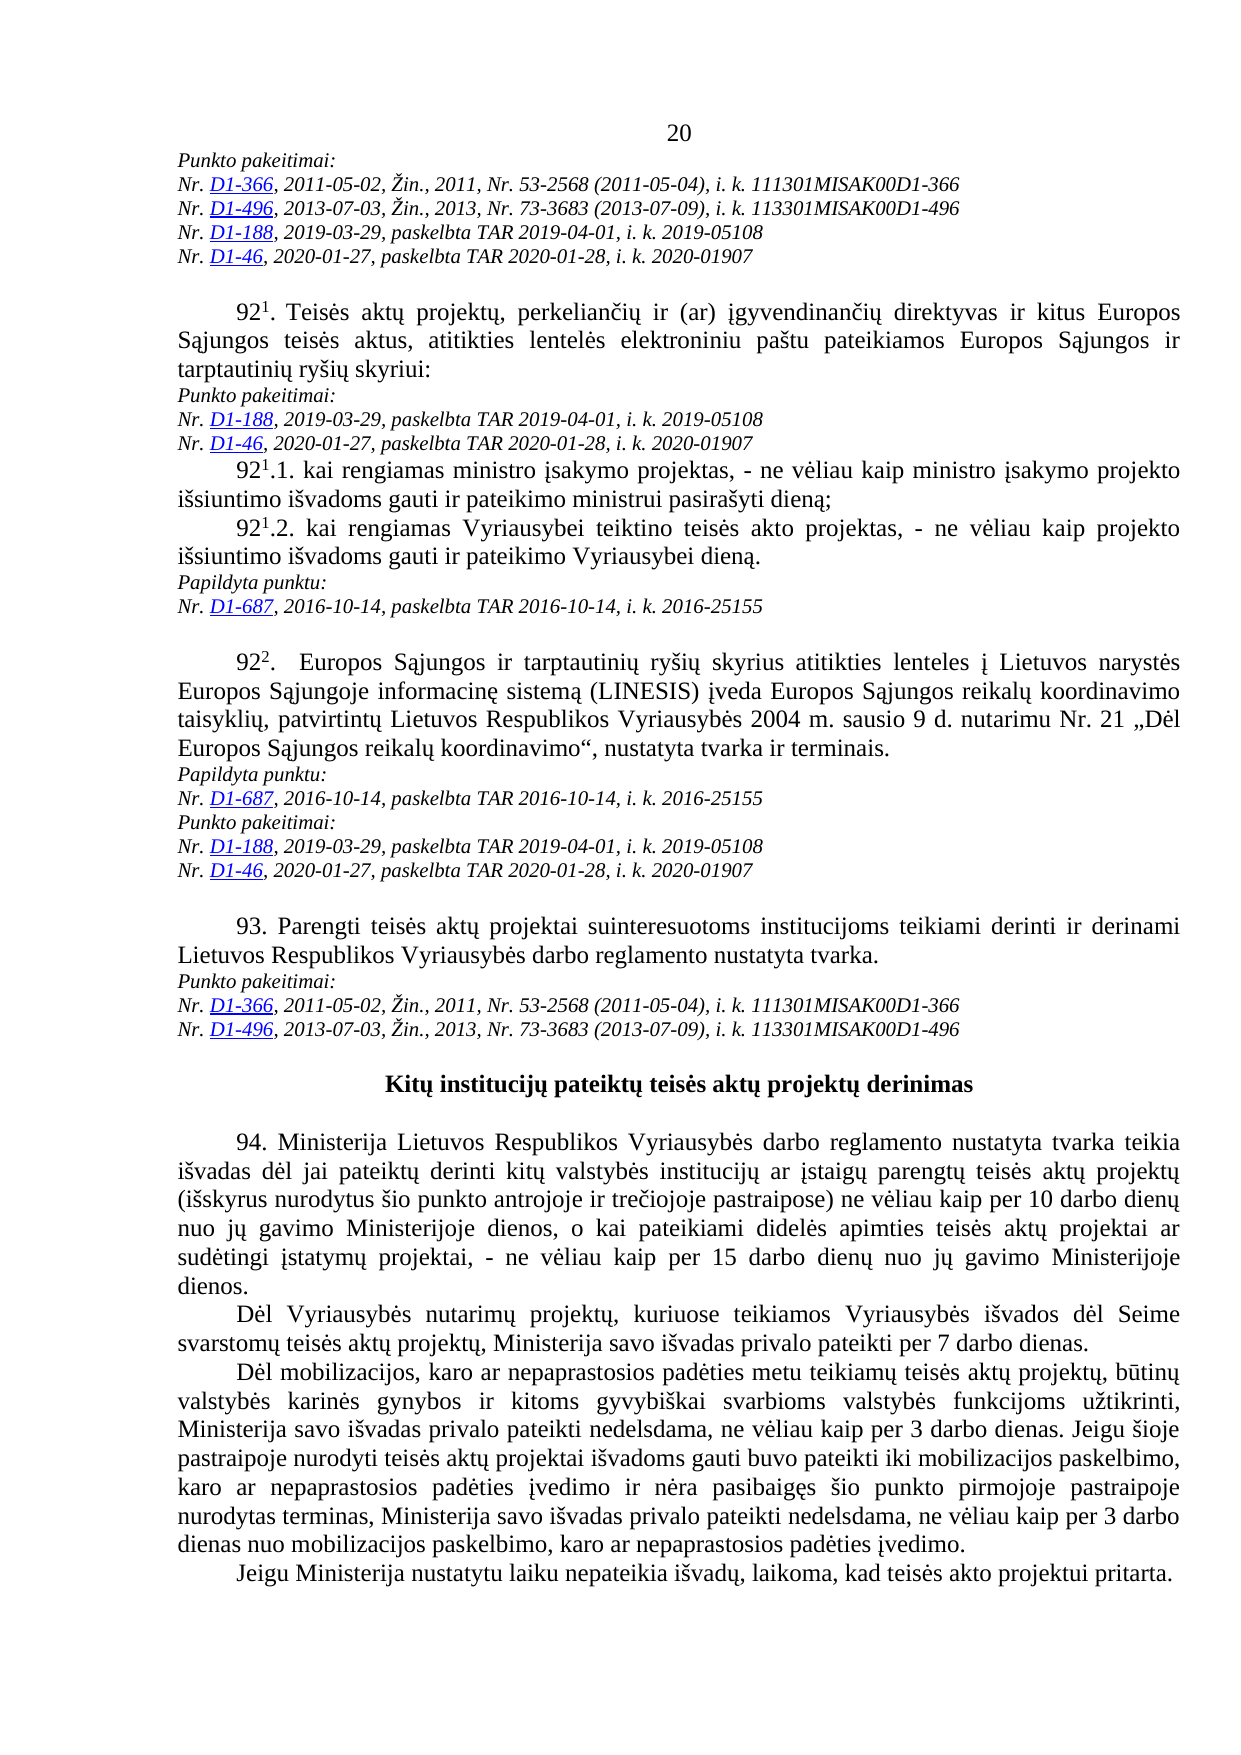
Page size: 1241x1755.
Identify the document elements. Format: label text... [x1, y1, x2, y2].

text 921. Teisės aktų projektų, perkeliančių ir (ar) įgyvendinančių direktyvas ir kitus Europos Sąjungos teisės aktus, atitikties lentelės elektroniniu paštu pateikiamos Europos Sąjungos ir tarptautinių ryšių skyriui: [177, 297, 1181, 383]
text 921.2. kai rengiamas Vyriausybei teiktino teisės akto projektas, - ne vėliau kaip projekto išsiuntimo išvadoms gauti ir pateikimo Vyriausybei dieną. [177, 513, 1181, 570]
text Nr. D1-366, 2011-05-02, Žin., 2011, Nr. 53-2568 (2011-05-04), i. k. 111301MISAK00D1-366 [177, 172, 1181, 196]
text 93. Parengti teisės aktų projektai suinteresuotoms institucijoms teikiami derinti ir derinami Lietuvos Respublikos Vyriausybės darbo reglamento nustatyta tvarka. [177, 911, 1181, 968]
text Nr. D1-188, 2019-03-29, paskelbta TAR 2019-04-01, i. k. 2019-05108 [177, 220, 1181, 244]
text Nr. D1-188, 2019-03-29, paskelbta TAR 2019-04-01, i. k. 2019-05108 [177, 407, 1181, 431]
text Nr. D1-188, 2019-03-29, paskelbta TAR 2019-04-01, i. k. 2019-05108 [177, 834, 1181, 858]
text Papildyta punktu: [177, 762, 1181, 786]
text 94. Ministerija Lietuvos Respublikos Vyriausybės darbo reglamento nustatyta tvarka teikia išvadas dėl jai pateiktų derinti kitų valstybės institucijų ar įstaigų parengtų teisės aktų projektų (išskyrus nurodytus šio punkto antrojoje ir trečiojoje pastraipose) ne vėliau kaip per 10 darbo dienų nuo jų gavimo Ministerijoje dienos, o kai pateikiami didelės apimties teisės aktų projektai ar sudėtingi įstatymų projektai, - ne vėliau kaip per 15 darbo dienų nuo jų gavimo Ministerijoje dienos. [177, 1127, 1181, 1299]
text Nr. D1-687, 2016-10-14, paskelbta TAR 2016-10-14, i. k. 2016-25155 [177, 594, 1181, 618]
text 922. Europos Sąjungos ir tarptautinių ryšių skyrius atitikties lenteles į Lietuvos narystės Europos Sąjungoje informacinę sistemą (LINESIS) įveda Europos Sąjungos reikalų koordinavimo taisyklių, patvirtintų Lietuvos Respublikos Vyriausybės 2004 m. sausio 9 d. nutarimu Nr. 21 „Dėl Europos Sąjungos reikalų koordinavimo“, nustatyta tvarka ir terminais. [177, 647, 1181, 762]
text Nr. D1-496, 2013-07-03, Žin., 2013, Nr. 73-3683 (2013-07-09), i. k. 113301MISAK00D1-496 [177, 196, 1181, 220]
text Nr. D1-46, 2020-01-27, paskelbta TAR 2020-01-28, i. k. 2020-01907 [177, 431, 1181, 455]
text Nr. D1-687, 2016-10-14, paskelbta TAR 2016-10-14, i. k. 2016-25155 [177, 786, 1181, 810]
text Punkto pakeitimai: [177, 810, 1181, 834]
text Punkto pakeitimai: [177, 148, 1181, 172]
text Punkto pakeitimai: [177, 968, 1181, 993]
text Kitų institucijų pateiktų teisės aktų projektų derinimas [177, 1069, 1181, 1098]
text Jeigu Ministerija nustatytu laiku nepateikia išvadų, laikoma, kad teisės akto projektui pritarta. [177, 1558, 1181, 1587]
text Papildyta punktu: [177, 570, 1181, 594]
text Nr. D1-366, 2011-05-02, Žin., 2011, Nr. 53-2568 (2011-05-04), i. k. 111301MISAK00D1-366 [177, 993, 1181, 1017]
text Dėl mobilizacijos, karo ar nepaprastosios padėties metu teikiamų teisės aktų projektų, būtinų valstybės karinės gynybos ir kitoms gyvybiškai svarbioms valstybės funkcijoms užtikrinti, Ministerija savo išvadas privalo pateikti nedelsdama, ne vėliau kaip per 3 darbo dienas. Jeigu šioje pastraipoje nurodyti teisės aktų projektai išvadoms gauti buvo pateikti iki mobilizacijos paskelbimo, karo ar nepaprastosios padėties įvedimo ir nėra pasibaigęs šio punkto pirmojoje pastraipoje nurodytas terminas, Ministerija savo išvadas privalo pateikti nedelsdama, ne vėliau kaip per 3 darbo dienas nuo mobilizacijos paskelbimo, karo ar nepaprastosios padėties įvedimo. [177, 1357, 1181, 1558]
text Nr. D1-46, 2020-01-27, paskelbta TAR 2020-01-28, i. k. 2020-01907 [177, 244, 1181, 268]
text Punkto pakeitimai: [177, 383, 1181, 407]
text 921.1. kai rengiamas ministro įsakymo projektas, - ne vėliau kaip ministro įsakymo projekto išsiuntimo išvadoms gauti ir pateikimo ministrui pasirašyti dieną; [177, 455, 1181, 513]
text Dėl Vyriausybės nutarimų projektų, kuriuose teikiamos Vyriausybės išvados dėl Seime svarstomų teisės aktų projektų, Ministerija savo išvadas privalo pateikti per 7 darbo dienas. [177, 1299, 1181, 1357]
text Nr. D1-46, 2020-01-27, paskelbta TAR 2020-01-28, i. k. 2020-01907 [177, 858, 1181, 882]
text Nr. D1-496, 2013-07-03, Žin., 2013, Nr. 73-3683 (2013-07-09), i. k. 113301MISAK00D1-496 [177, 1017, 1181, 1041]
